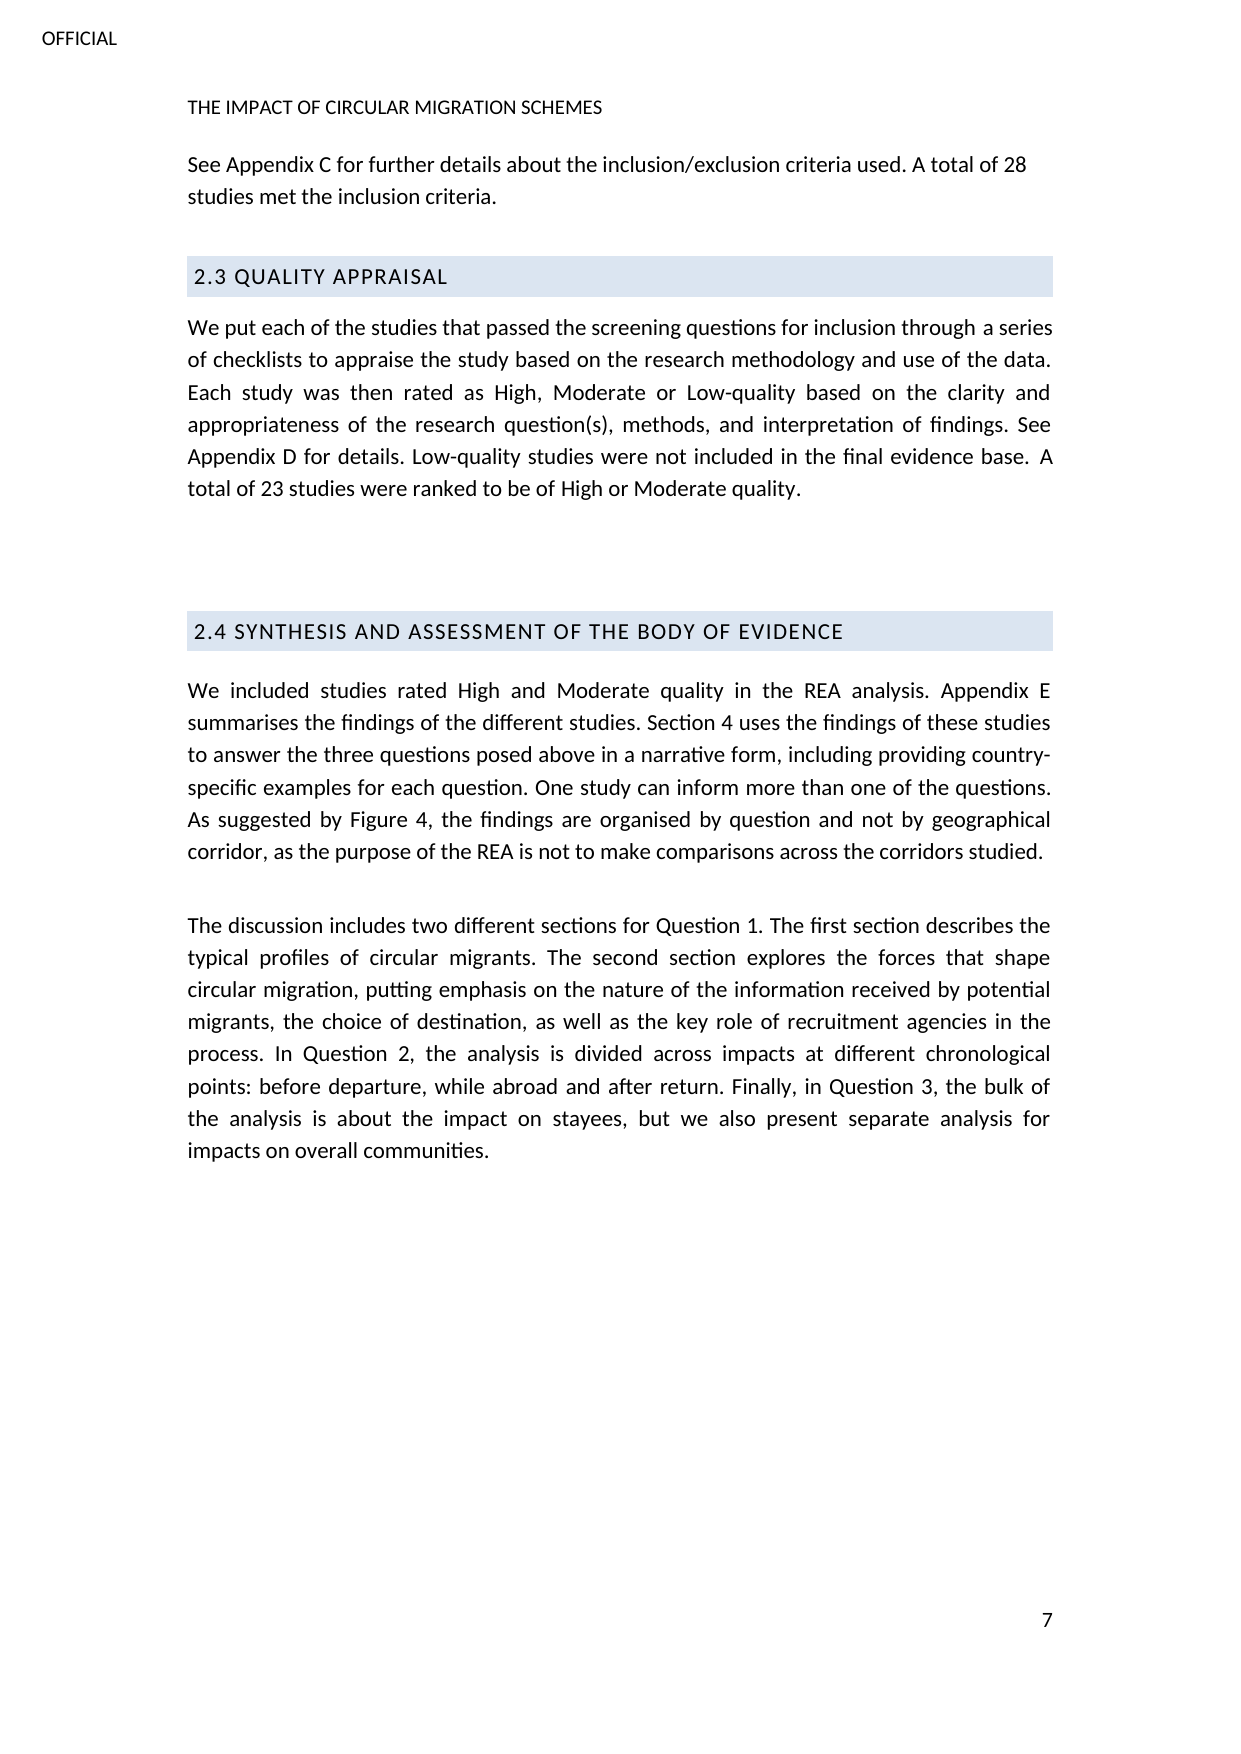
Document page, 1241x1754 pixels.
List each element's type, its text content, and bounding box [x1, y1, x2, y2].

text The discussion includes two different sections for Question 1. The first section describes the typical profiles of circular migrants. The second section explores the forces that shape circular migration, putting emphasis on the nature of the information received by potential migrants, the choice of destination, as well as the key role of recruitment agencies in the process. In Question 2, the analysis is divided across impacts at different chronological points: before departure, while abroad and after return. Finally, in Question 3, the bulk of the analysis is about the impact on stayees, but we also present separate analysis for impacts on overall communities. [187, 911, 1053, 1164]
subtitle 2.3 Quality appraisal [194, 262, 1046, 290]
text See Appendix C for further details about the inclusion/exclusion criteria used. A total of 28 studies met the inclusion criteria. [187, 150, 1053, 210]
subtitle 2.4 Synthesis and assessment of the body of evidence [194, 617, 1046, 645]
text We included studies rated High and Moderate quality in the REA analysis. Appendix E summarises the findings of the different studies. Section 4 uses the findings of these studies to answer the three questions posed above in a narrative form, including providing country-specific examples for each question. One study can inform more than one of the questions. As suggested by Figure 4, the findings are organised by question and not by geographical corridor, as the purpose of the REA is not to make comparisons across the corridors studied. [187, 676, 1053, 865]
text We put each of the studies that passed the screening questions for inclusion through a series of checklists to appraise the study based on the research methodology and use of the data. Each study was then rated as High, Moderate or Low-quality based on the clarity and appropriateness of the research question(s), methods, and interpretation of findings. See Appendix D for details. Low-quality studies were not included in the final evidence base. A total of 23 studies were ranked to be of High or Moderate quality. [187, 313, 1053, 502]
